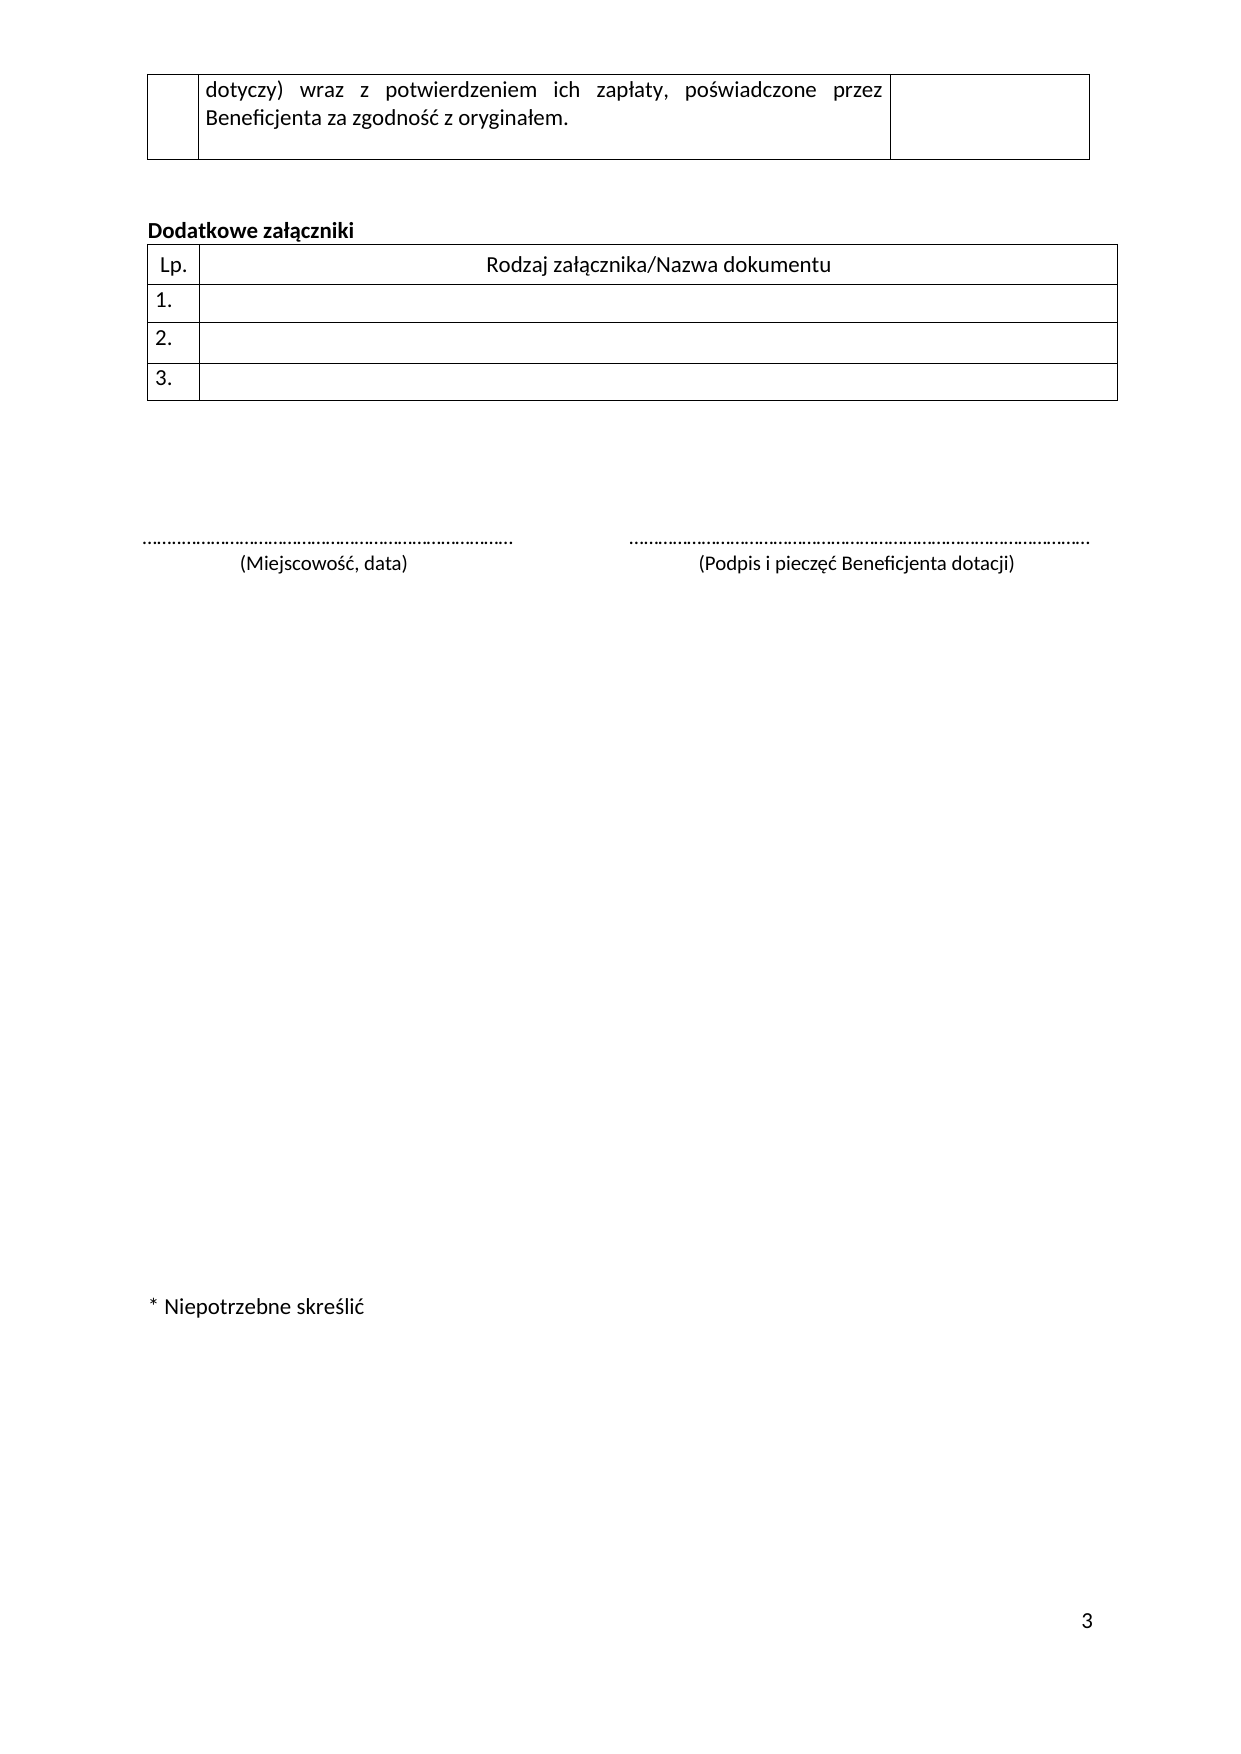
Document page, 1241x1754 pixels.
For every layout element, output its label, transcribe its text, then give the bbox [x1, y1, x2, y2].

table_cell dotyczy) wraz z potwierdzeniem ich zapłaty, poświadczone przez Beneficjenta za zgodność z oryginałem. [199, 75, 890, 159]
table_cell 1. [148, 285, 199, 322]
table_header Rodzaj załącznika/Nazwa dokumentu [200, 245, 1117, 284]
table_cell [148, 75, 198, 159]
table_cell [891, 75, 1089, 159]
text * Niepotrzebne skreślić [148, 1292, 1093, 1320]
table_cell 2. [148, 323, 199, 362]
table_cell [200, 323, 1117, 362]
table_header Lp. [148, 245, 199, 284]
table_cell 3. [148, 364, 199, 400]
table_cell [200, 285, 1117, 322]
table_header ……..…………………………………………………………… (Miejscowość, data) [131, 448, 581, 592]
table_cell [200, 364, 1117, 400]
text Dodatkowe załączniki [148, 216, 1093, 244]
table_header …………………………………………………………………………………… (Podpis i pieczęć Beneficjenta dotacji) [581, 448, 1109, 592]
